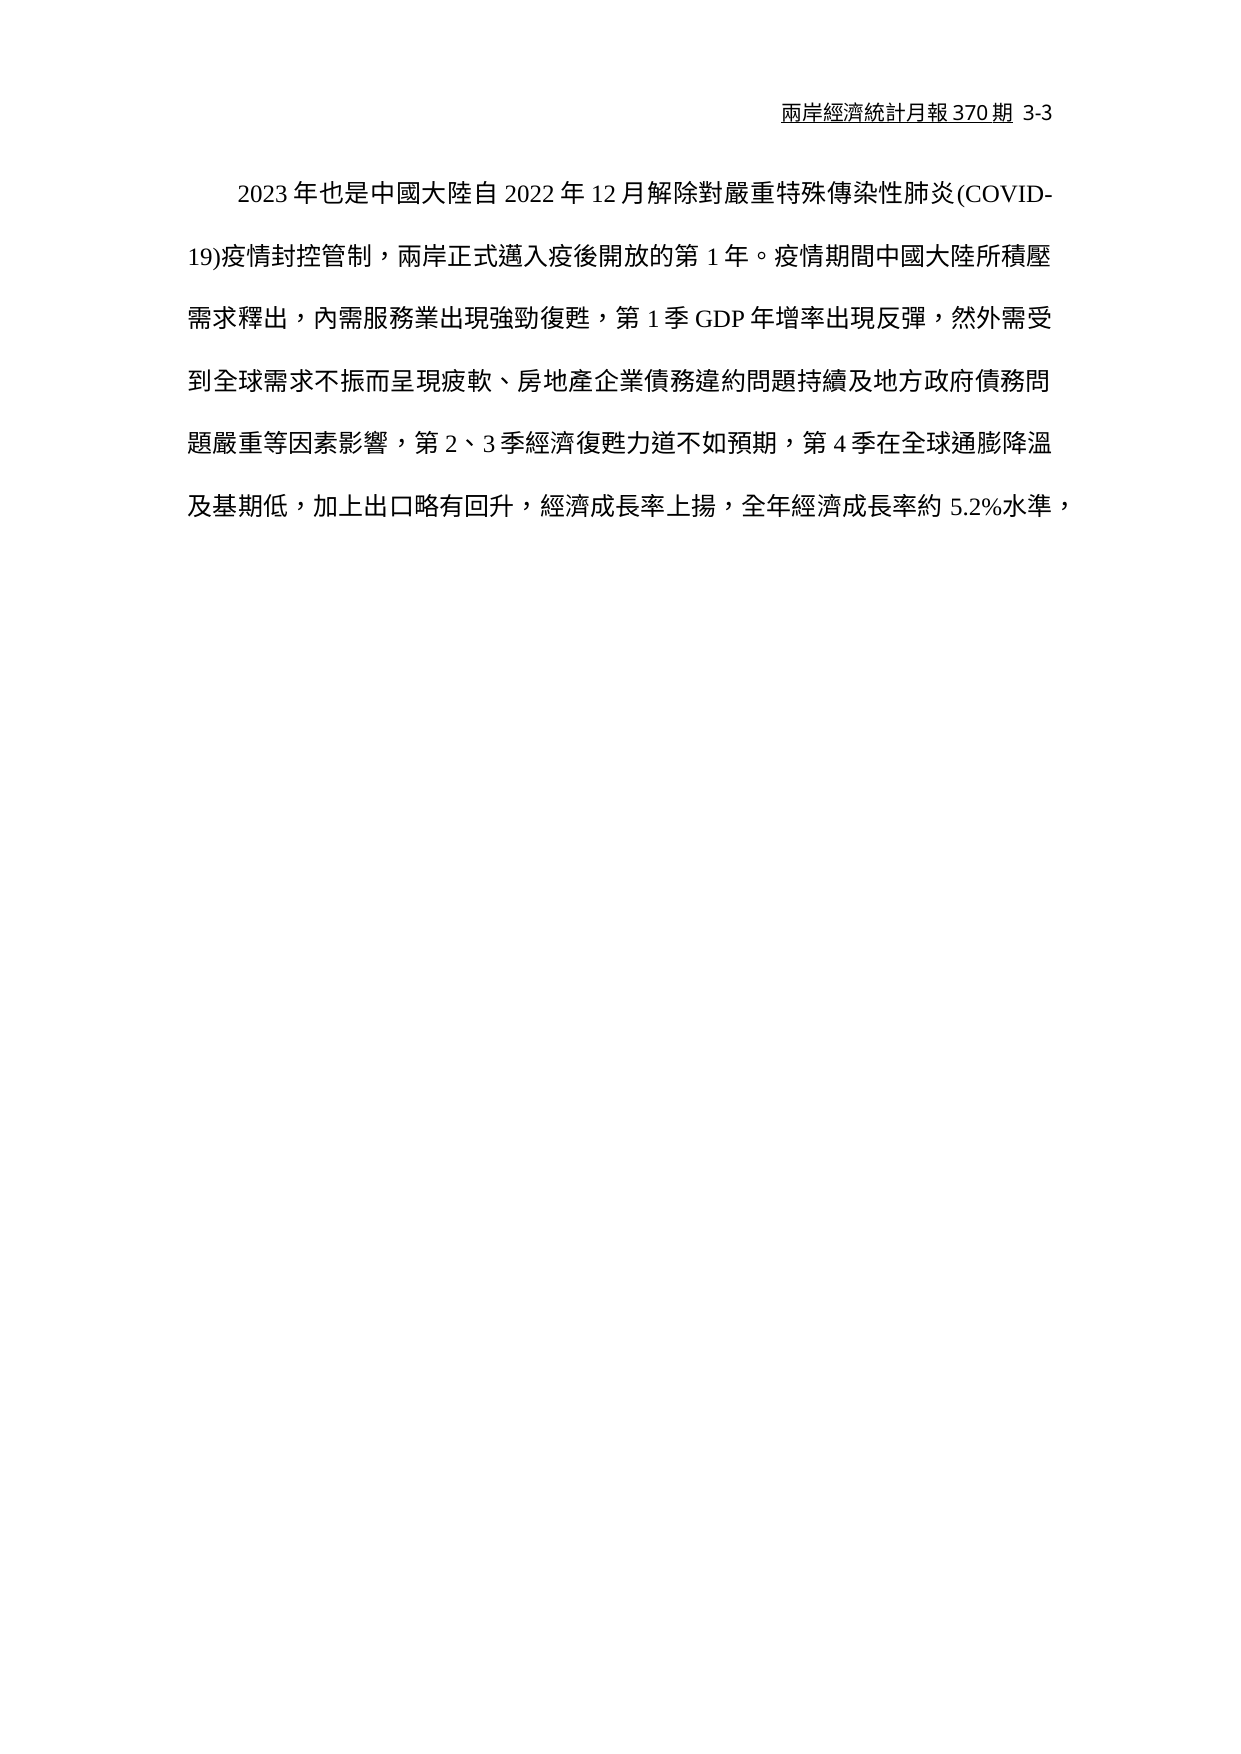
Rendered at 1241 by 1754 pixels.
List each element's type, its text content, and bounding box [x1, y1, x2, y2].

text 2023年也是中國大陸自2022年12月解除對嚴重特殊傳染性肺炎(COVID-19)疫情封控管制，兩岸正式邁入疫後開放的第1年。疫情期間中國大陸所積壓需求釋出，內需服務業出現強勁復甦，第1季GDP年增率出現反彈，然外需受到全球需求不振而呈現疲軟、房地產企業債務違約問題持續及地方政府債務問題嚴重等因素影響，第2、3季經濟復甦力道不如預期，第4季在全球通膨降溫及基期低，加上出口略有回升，經濟成長率上揚，全年經濟成長率約5.2%水準，雖然達成官方2023年經濟成長「約 5%」目標，但若排除COVID-19疫情期間低經濟成長率，2023年為中國大陸自1990年以來GDP增速最低的一年。影響兩岸間經貿往來，不僅進出口年增率出現負成長，且減幅高於整體經濟表現。 [187, 150, 1053, 525]
